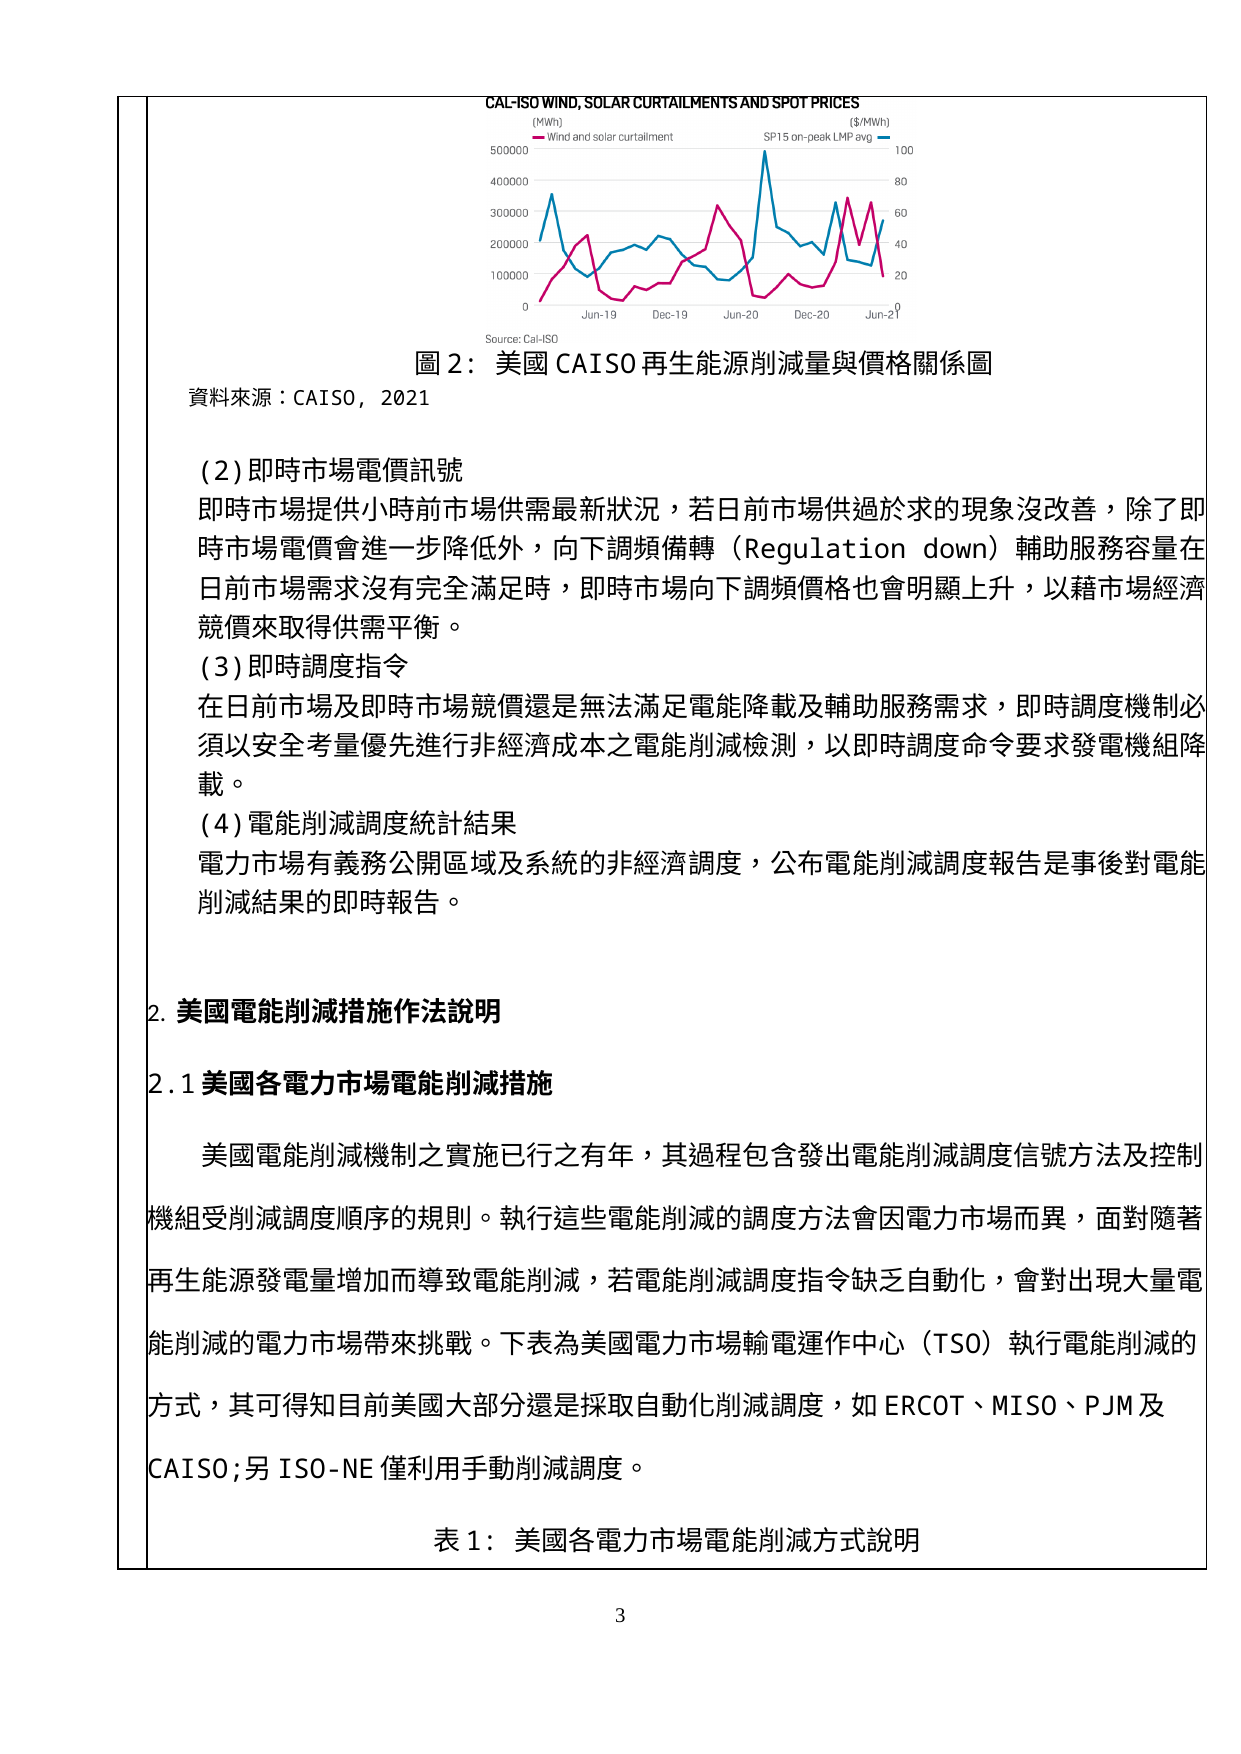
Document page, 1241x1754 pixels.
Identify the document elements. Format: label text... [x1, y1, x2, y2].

table_cell [119, 97, 146, 1568]
table_cell 圖2: 美國CAISO再生能源削減量與價格關係圖 資料來源：CAISO, 2021 即時市場電價訊號 即時市場提供小時前市場供需最新狀況，若日前市場供過於求的現象沒改善，除了即時市場電價會進一步降低外，向下調頻備轉（Regulation down）輔助服務容量在日前市場需求沒有完全滿足時，即時市場向下調頻價格也會明顯上升，以藉市場經濟競價來取得供需平衡。 即時調度指令 在日前市場及即時市場競價還是無法滿足電能降載及輔助服務需求，即時調度機制必須以安全考量優先進行非經濟成本之電能削減檢測，以即時調度命令要求發電機組降載。 電能削減調度統計結果 電力市場有義務公開區域及系統的非經濟調度，公布電能削減調度報告是事後對電能削減結果的即時報告。 美國電能削減措施作法說明 2.1美國各電力市場電能削減措施 美國電能削減機制之實施已行之有年，其過程包含發出電能削減調度信號方法及控制機組受削減調度順序的規則。執行這些電能削減的調度方法會因電力市場而異，面對隨著再生能源發電量增加而導致電能削減，若電能削減調度指令缺乏自動化，會對出現大量電能削減的電力市場帶來挑戰。下表為美國電力市場輸電運作中心（TSO）執行電能削減的方式，其可得知目前美國大部分還是採取自動化削減調度，如ERCOT、MISO、PJM及CAISO;另ISO-NE僅利用手動削減調度。 表1: 美國各電力市場電能削減方式說明 [148, 97, 1206, 1568]
